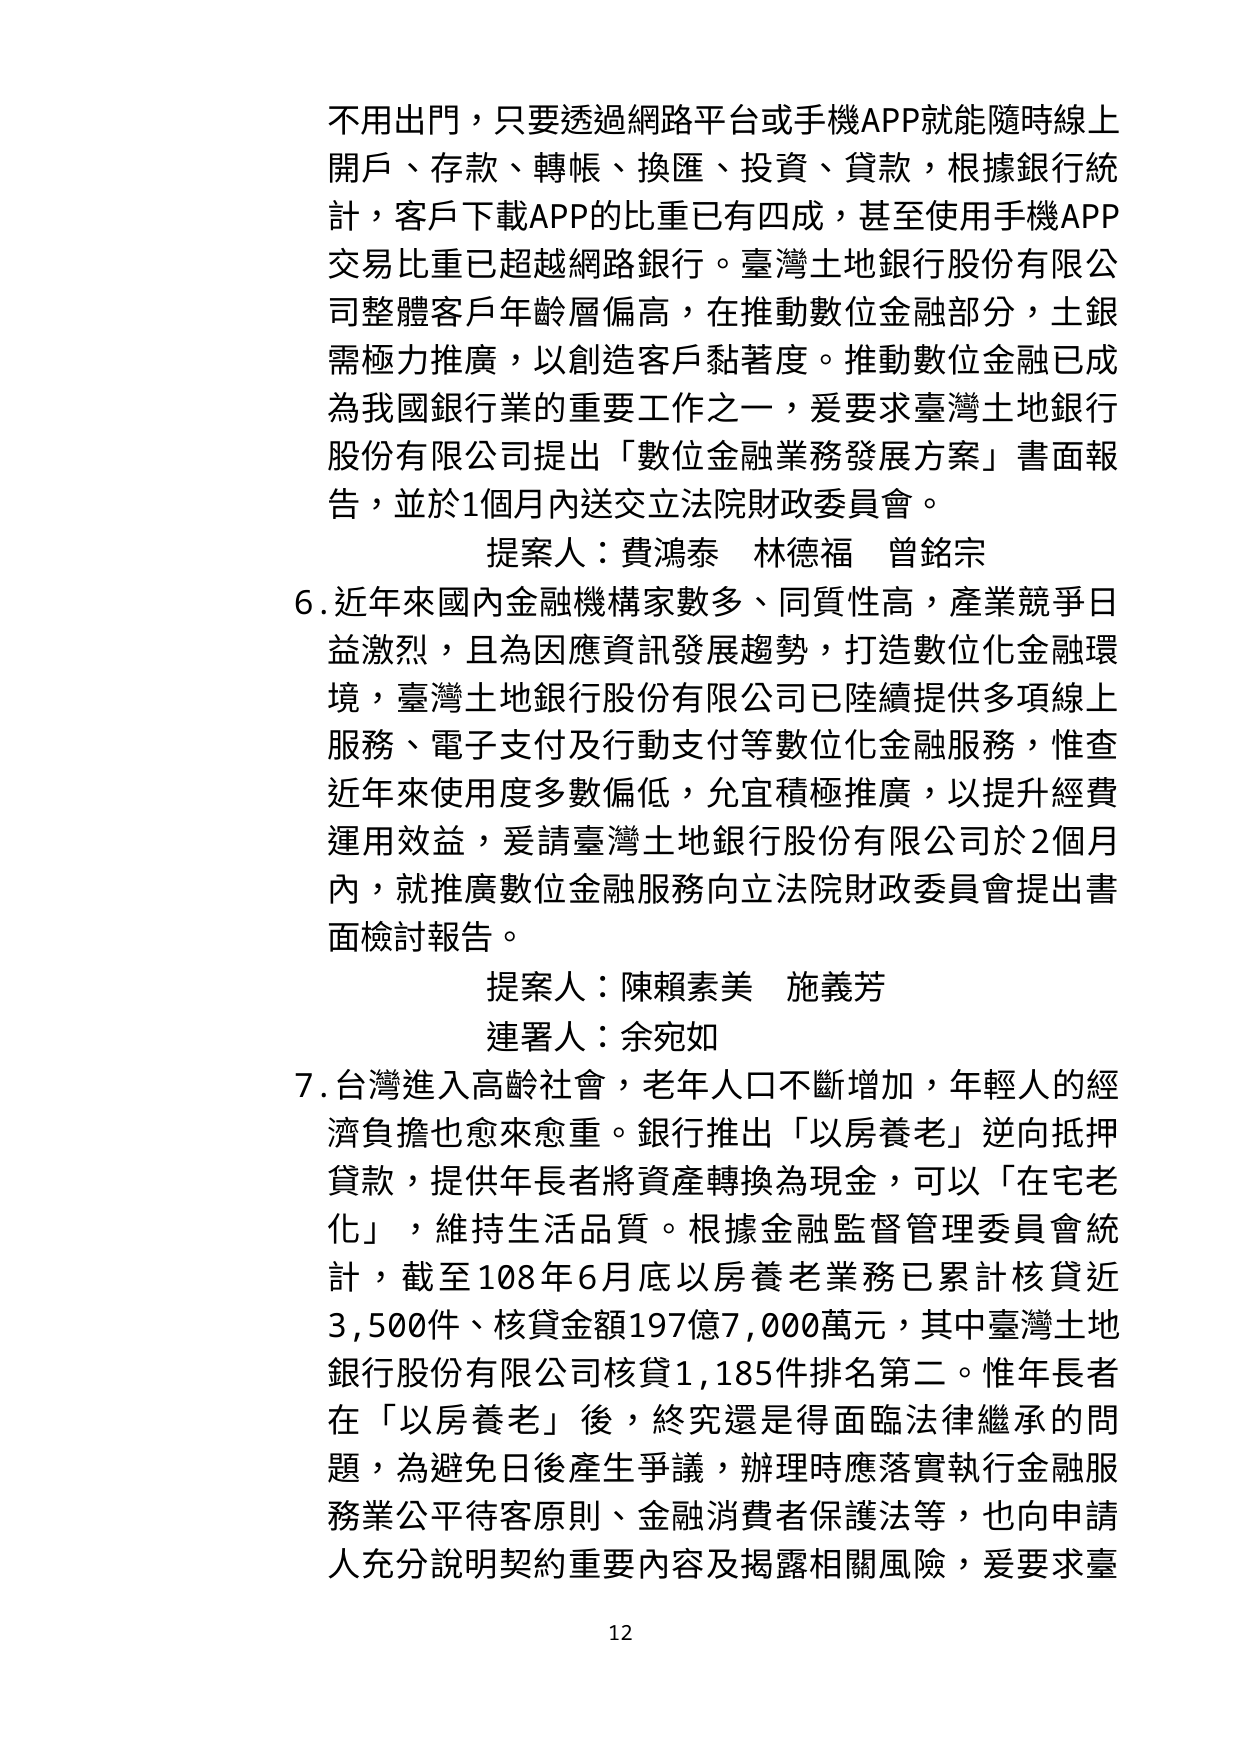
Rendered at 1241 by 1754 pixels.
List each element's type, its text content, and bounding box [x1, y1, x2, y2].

text 連署人：余宛如 [120, 1009, 1120, 1059]
text 提案人：陳賴素美 施義芳 [120, 959, 1120, 1009]
text 7.台灣進入高齡社會，老年人口不斷增加，年輕人的經濟負擔也愈來愈重。銀行推出「以房養老」逆向抵押貸款，提供年長者將資產轉換為現金，可以「在宅老化」，維持生活品質。根據金融監督管理委員會統計，截至108年6月底以房養老業務已累計核貸近3,500件、核貸金額197億7,000萬元，其中臺灣土地銀行股份有限公司核貸1,185件排名第二。惟年長者在「以房養老」後，終究還是得面臨法律繼承的問題，為避免日後產生爭議，辦理時應落實執行金融服務業公平待客原則、金融消費者保護法等，也向申請人充分說明契約重要內容及揭露相關風險，爰要求臺 [293, 1059, 1120, 1586]
text 不用出門，只要透過網路平台或手機APP就能隨時線上開戶、存款、轉帳、換匯、投資、貸款，根據銀行統計，客戶下載APP的比重已有四成，甚至使用手機APP交易比重已超越網路銀行。臺灣土地銀行股份有限公司整體客戶年齡層偏高，在推動數位金融部分，土銀需極力推廣，以創造客戶黏著度。推動數位金融已成為我國銀行業的重要工作之一，爰要求臺灣土地銀行股份有限公司提出「數位金融業務發展方案」書面報告，並於1個月內送交立法院財政委員會。 [293, 94, 1120, 526]
text 6.近年來國內金融機構家數多、同質性高，產業競爭日益激烈，且為因應資訊發展趨勢，打造數位化金融環境，臺灣土地銀行股份有限公司已陸續提供多項線上服務、電子支付及行動支付等數位化金融服務，惟查近年來使用度多數偏低，允宜積極推廣，以提升經費運用效益，爰請臺灣土地銀行股份有限公司於2個月內，就推廣數位金融服務向立法院財政委員會提出書面檢討報告。 [293, 576, 1120, 959]
text 提案人：費鴻泰 林德福 曾銘宗 [120, 526, 1120, 576]
